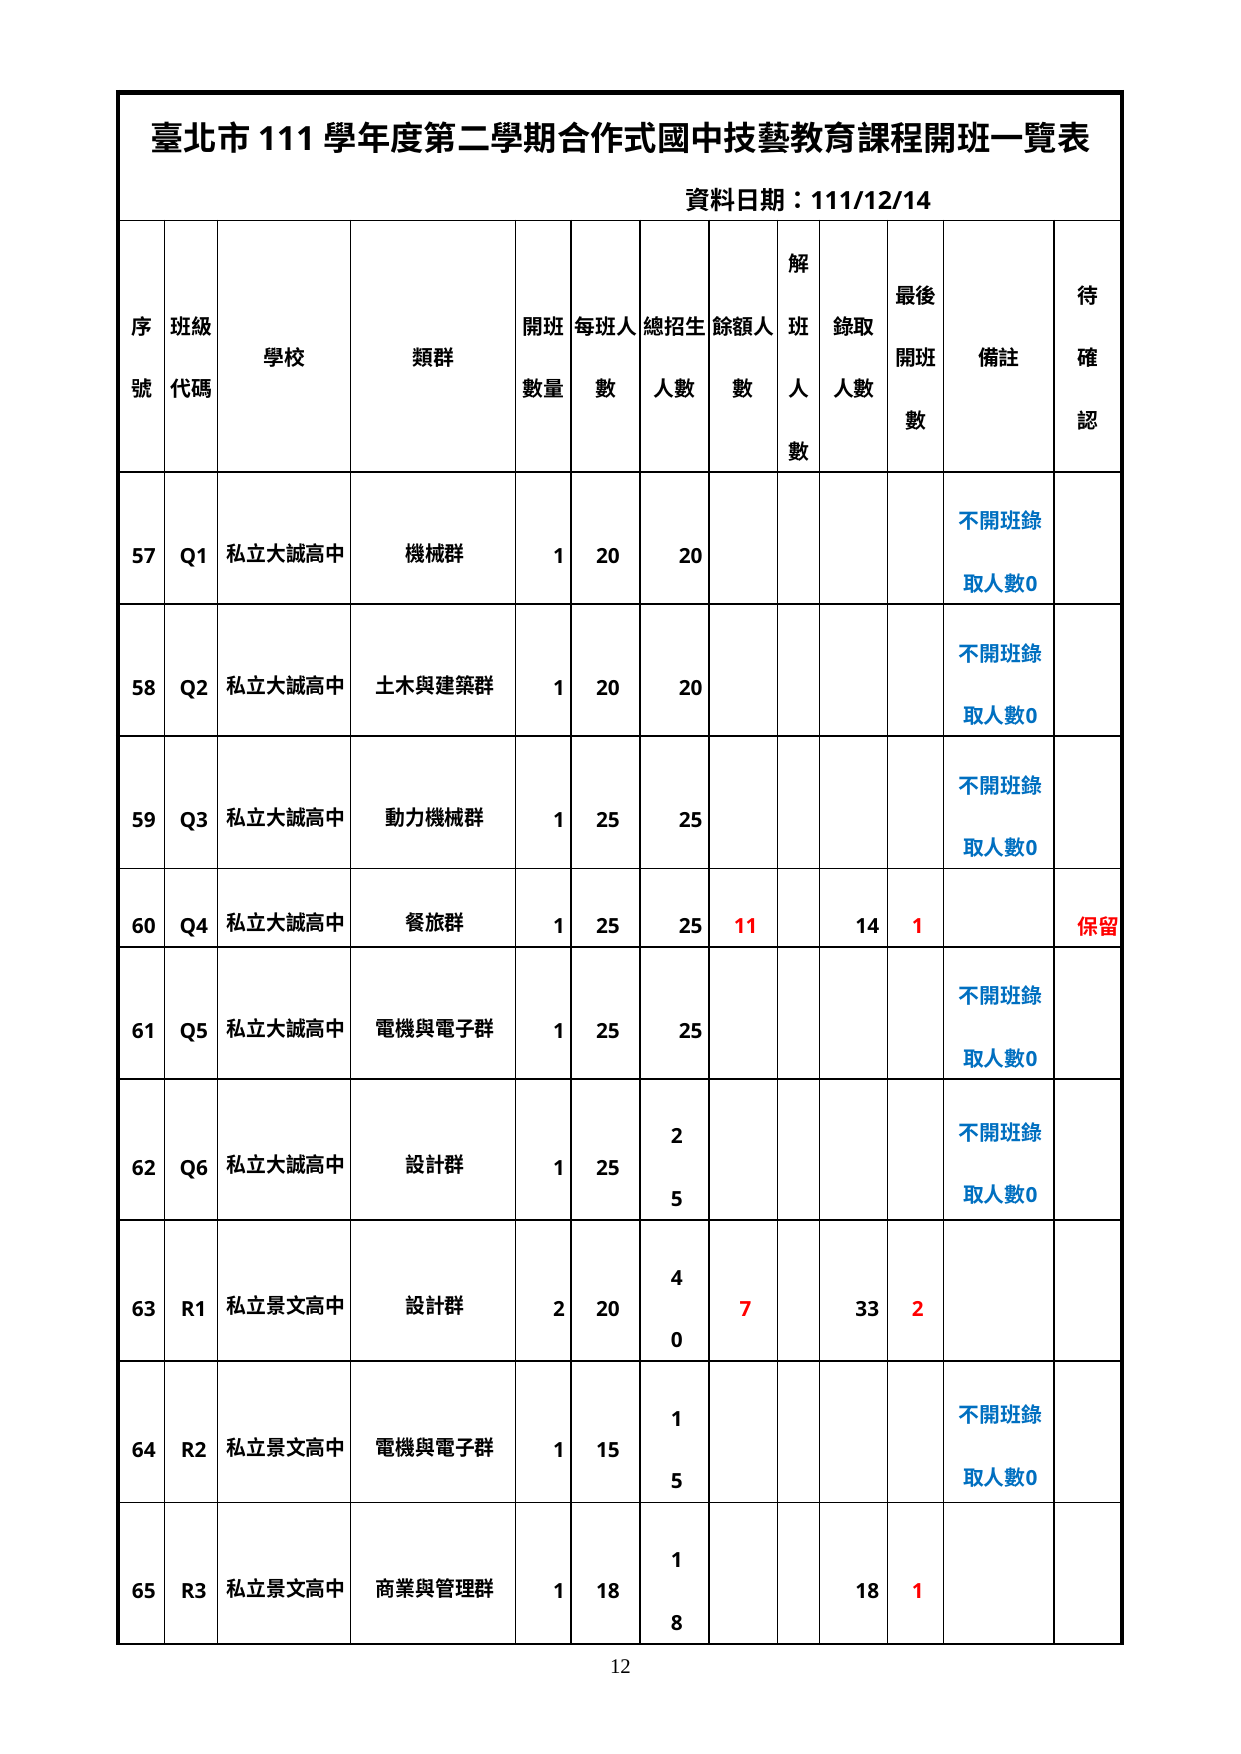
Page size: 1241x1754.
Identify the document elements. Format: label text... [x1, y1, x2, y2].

table_cell [710, 1362, 777, 1502]
table_cell 62 [120, 1080, 164, 1219]
table_cell 動力機械群 [351, 737, 515, 867]
table_cell [778, 1503, 819, 1643]
table_cell 18 [572, 1503, 639, 1643]
table_cell 私立大誠高中 [218, 1080, 350, 1219]
table_cell [1055, 1503, 1120, 1643]
table_cell 64 [120, 1362, 164, 1502]
table_cell Q6 [165, 1080, 217, 1219]
table_cell [1055, 473, 1120, 603]
table_cell [778, 473, 819, 603]
table_cell 20 [572, 1221, 639, 1360]
table_cell 25 [641, 948, 708, 1078]
table_cell 設計群 [351, 1080, 515, 1219]
table_cell Q4 [165, 869, 217, 946]
table_cell 40 [641, 1221, 708, 1360]
table_cell 20 [641, 605, 708, 735]
table_cell 1 [516, 605, 570, 735]
table_cell [820, 1080, 887, 1219]
table_cell 1 [516, 1080, 570, 1219]
table_cell 不開班錄取人數0 [944, 1080, 1053, 1219]
table_cell [820, 473, 887, 603]
table_cell [944, 1503, 1053, 1643]
table_cell 私立景文高中 [218, 1503, 350, 1643]
table_cell R1 [165, 1221, 217, 1360]
table_cell R3 [165, 1503, 217, 1643]
table_cell Q5 [165, 948, 217, 1078]
table_cell 機械群 [351, 473, 515, 603]
table_cell 學校 [218, 221, 350, 471]
table_cell 1 [516, 948, 570, 1078]
table_cell [778, 948, 819, 1078]
table_cell 私立大誠高中 [218, 869, 350, 946]
table_cell 63 [120, 1221, 164, 1360]
table_cell 65 [120, 1503, 164, 1643]
table_cell [888, 473, 943, 603]
table_cell 不開班錄取人數0 [944, 737, 1053, 867]
table_cell 11 [710, 869, 777, 946]
table_cell [820, 948, 887, 1078]
table_header 臺北市 111 學年度第二學期合作式國中技藝教育課程開班一覽表 資料日期：111/12/14 [120, 95, 1120, 219]
table_cell 1 [516, 473, 570, 603]
table_cell 20 [641, 473, 708, 603]
table_cell 2 [516, 1221, 570, 1360]
table_cell [944, 869, 1053, 946]
table_cell 土木與建築群 [351, 605, 515, 735]
table_cell [778, 1362, 819, 1502]
table_cell 25 [572, 1080, 639, 1219]
table_cell [710, 1080, 777, 1219]
table_cell 私立大誠高中 [218, 948, 350, 1078]
table_cell 18 [820, 1503, 887, 1643]
table_cell [1055, 1080, 1120, 1219]
table_cell 電機與電子群 [351, 1362, 515, 1502]
table_cell 25 [572, 737, 639, 867]
table_cell 2 [888, 1221, 943, 1360]
table_cell 1 [516, 737, 570, 867]
table_cell 序 號 [120, 221, 164, 471]
table_cell 25 [641, 1080, 708, 1219]
table_cell [820, 1362, 887, 1502]
table_cell Q3 [165, 737, 217, 867]
table_cell [710, 1503, 777, 1643]
table_cell 設計群 [351, 1221, 515, 1360]
table_cell 1 [516, 1362, 570, 1502]
table_cell [778, 869, 819, 946]
table_cell Q2 [165, 605, 217, 735]
table_cell 班級 代碼 [165, 221, 217, 471]
table_cell 59 [120, 737, 164, 867]
table_cell [1055, 948, 1120, 1078]
table_cell [1055, 605, 1120, 735]
table_cell [1055, 737, 1120, 867]
table_cell [778, 1221, 819, 1360]
table_cell Q1 [165, 473, 217, 603]
table_cell 57 [120, 473, 164, 603]
table_cell 保留 [1055, 869, 1120, 946]
table_cell [888, 1080, 943, 1219]
table_cell 不開班錄取人數0 [944, 948, 1053, 1078]
table_cell [1055, 1362, 1120, 1502]
table_cell 類群 [351, 221, 515, 471]
table_cell [710, 605, 777, 735]
table_cell [888, 605, 943, 735]
table_cell 1 [516, 1503, 570, 1643]
table_cell [820, 605, 887, 735]
table_cell 錄取人數 [820, 221, 887, 471]
table_cell 25 [572, 869, 639, 946]
table_cell 私立大誠高中 [218, 737, 350, 867]
table_cell 不開班錄取人數0 [944, 1362, 1053, 1502]
table_cell 1 [516, 869, 570, 946]
table_cell [710, 948, 777, 1078]
table_cell 不開班錄取人數0 [944, 473, 1053, 603]
table_cell 餘額人數 [710, 221, 777, 471]
table_cell [778, 737, 819, 867]
table_cell 25 [641, 869, 708, 946]
table_cell 每班人數 [572, 221, 639, 471]
table_cell 1 [888, 869, 943, 946]
table_cell 20 [572, 605, 639, 735]
table_cell 備註 [944, 221, 1053, 471]
table_cell 60 [120, 869, 164, 946]
table_cell [778, 605, 819, 735]
table_cell [888, 1362, 943, 1502]
table_cell 25 [641, 737, 708, 867]
table_cell 58 [120, 605, 164, 735]
table_cell 15 [572, 1362, 639, 1502]
table_cell 1 [888, 1503, 943, 1643]
table_cell 7 [710, 1221, 777, 1360]
table_cell 電機與電子群 [351, 948, 515, 1078]
table_cell 私立景文高中 [218, 1362, 350, 1502]
table_cell [820, 737, 887, 867]
table_cell 私立大誠高中 [218, 473, 350, 603]
table_cell 私立景文高中 [218, 1221, 350, 1360]
table_cell 18 [641, 1503, 708, 1643]
table_cell 餐旅群 [351, 869, 515, 946]
table_cell 開班數量 [516, 221, 570, 471]
table_cell 解班人數 [778, 221, 819, 471]
table_cell 61 [120, 948, 164, 1078]
table_cell 最後開班數 [888, 221, 943, 471]
table_cell [778, 1080, 819, 1219]
table_cell [944, 1221, 1053, 1360]
table_cell 總招生人數 [641, 221, 708, 471]
table_cell [710, 473, 777, 603]
table_cell 33 [820, 1221, 887, 1360]
table_cell R2 [165, 1362, 217, 1502]
table_cell 20 [572, 473, 639, 603]
table_cell [888, 737, 943, 867]
table_cell [710, 737, 777, 867]
table_cell 待 確 認 [1055, 221, 1120, 471]
table_cell [888, 948, 943, 1078]
table_cell 私立大誠高中 [218, 605, 350, 735]
table_cell 15 [641, 1362, 708, 1502]
table_cell 25 [572, 948, 639, 1078]
table_cell 商業與管理群 [351, 1503, 515, 1643]
table_cell [1055, 1221, 1120, 1360]
table_cell 不開班錄取人數0 [944, 605, 1053, 735]
table_cell 14 [820, 869, 887, 946]
